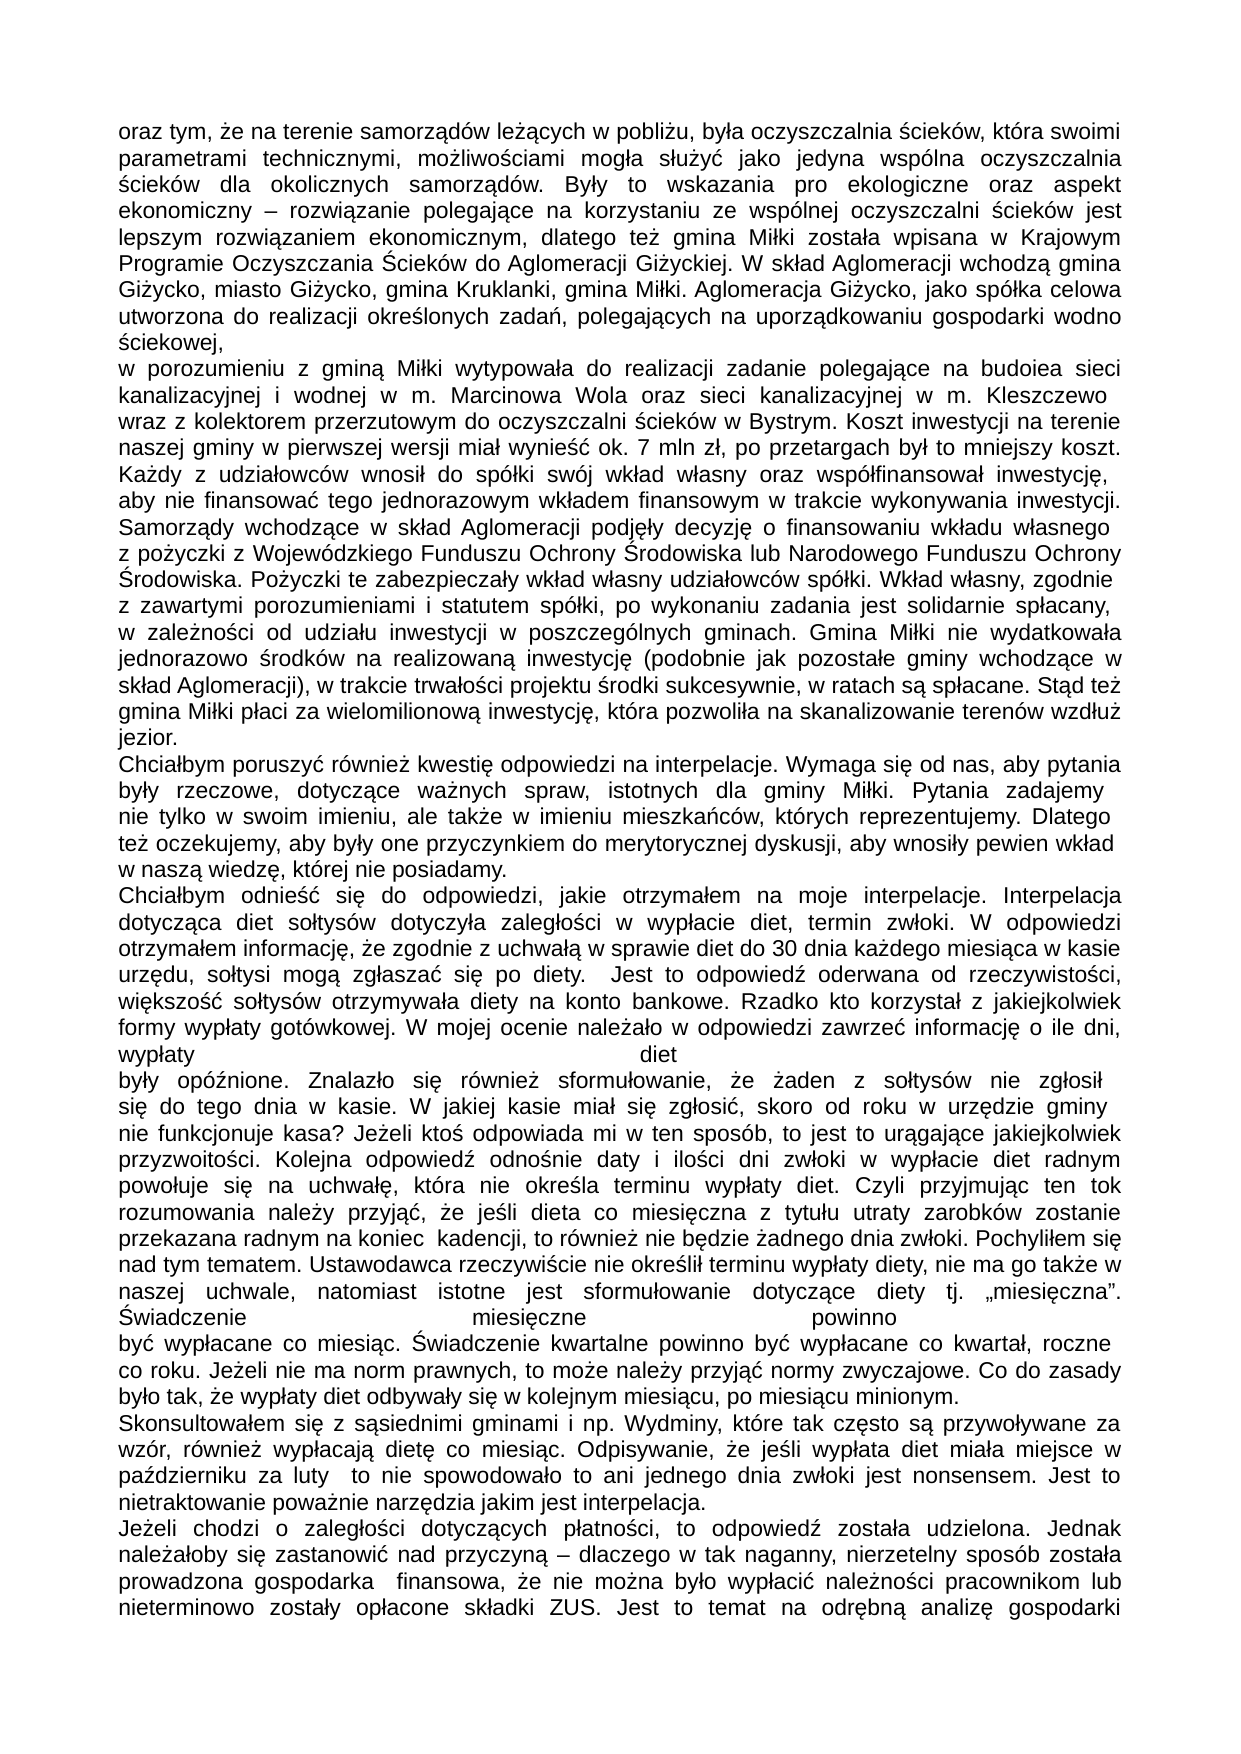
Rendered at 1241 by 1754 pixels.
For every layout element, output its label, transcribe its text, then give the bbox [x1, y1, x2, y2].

text Skonsultowałem się z sąsiednimi gminami i np. Wydminy, które tak często są przywoływane za wzór, również wypłacają dietę co miesiąc. Odpisywanie, że jeśli wypłata diet miała miejsce w październiku za luty to nie spowodowało to ani jednego dnia zwłoki jest nonsensem. Jest to nietraktowanie poważnie narzędzia jakim jest interpelacja. [118, 1409, 1122, 1515]
text Chciałbym poruszyć również kwestię odpowiedzi na interpelacje. Wymaga się od nas, aby pytania były rzeczowe, dotyczące ważnych spraw, istotnych dla gminy Miłki. Pytania zadajemy nie tylko w swoim imieniu, ale także w imieniu mieszkańców, których reprezentujemy. Dlatego też oczekujemy, aby były one przyczynkiem do merytorycznej dyskusji, aby wnosiły pewien wkład w naszą wiedzę, której nie posiadamy. [118, 751, 1122, 882]
text Jeżeli chodzi o zaległości dotyczących płatności, to odpowiedź została udzielona. Jednak należałoby się zastanowić nad przyczyną – dlaczego w tak naganny, nierzetelny sposób została prowadzona gospodarka finansowa, że nie można było wypłacić należności pracownikom lub nieterminowo zostały opłacone składki ZUS. Jest to temat na odrębną analizę gospodarki [118, 1515, 1122, 1620]
text oraz tym, że na terenie samorządów leżących w pobliżu, była oczyszczalnia ścieków, która swoimi parametrami technicznymi, możliwościami mogła służyć jako jedyna wspólna oczyszczalnia ścieków dla okolicznych samorządów. Były to wskazania pro ekologiczne oraz aspekt ekonomiczny – rozwiązanie polegające na korzystaniu ze wspólnej oczyszczalni ścieków jest lepszym rozwiązaniem ekonomicznym, dlatego też gmina Miłki została wpisana w Krajowym Programie Oczyszczania Ścieków do Aglomeracji Giżyckiej. W skład Aglomeracji wchodzą gmina Giżycko, miasto Giżycko, gmina Kruklanki, gmina Miłki. Aglomeracja Giżycko, jako spółka celowa utworzona do realizacji określonych zadań, polegających na uporządkowaniu gospodarki wodno ściekowej, w porozumieniu z gminą Miłki wytypowała do realizacji zadanie polegające na budoiea sieci kanalizacyjnej i wodnej w m. Marcinowa Wola oraz sieci kanalizacyjnej w m. Kleszczewo wraz z kolektorem przerzutowym do oczyszczalni ścieków w Bystrym. Koszt inwestycji na terenie naszej gminy w pierwszej wersji miał wynieść ok. 7 mln zł, po przetargach był to mniejszy koszt. Każdy z udziałowców wnosił do spółki swój wkład własny oraz współfinansował inwestycję, aby nie finansować tego jednorazowym wkładem finansowym w trakcie wykonywania inwestycji. Samorządy wchodzące w skład Aglomeracji podjęły decyzję o finansowaniu wkładu własnego z pożyczki z Wojewódzkiego Funduszu Ochrony Środowiska lub Narodowego Funduszu Ochrony Środowiska. Pożyczki te zabezpieczały wkład własny udziałowców spółki. Wkład własny, zgodnie z zawartymi porozumieniami i statutem spółki, po wykonaniu zadania jest solidarnie spłacany, w zależności od udziału inwestycji w poszczególnych gminach. Gmina Miłki nie wydatkowała jednorazowo środków na realizowaną inwestycję (podobnie jak pozostałe gminy wchodzące w skład Aglomeracji), w trakcie trwałości projektu środki sukcesywnie, w ratach są spłacane. Stąd też gmina Miłki płaci za wielomilionową inwestycję, która pozwoliła na skanalizowanie terenów wzdłuż jezior. [118, 118, 1122, 751]
text Chciałbym odnieść się do odpowiedzi, jakie otrzymałem na moje interpelacje. Interpelacja dotycząca diet sołtysów dotyczyła zaległości w wypłacie diet, termin zwłoki. W odpowiedzi otrzymałem informację, że zgodnie z uchwałą w sprawie diet do 30 dnia każdego miesiąca w kasie urzędu, sołtysi mogą zgłaszać się po diety. Jest to odpowiedź oderwana od rzeczywistości, większość sołtysów otrzymywała diety na konto bankowe. Rzadko kto korzystał z jakiejkolwiek formy wypłaty gotówkowej. W mojej ocenie należało w odpowiedzi zawrzeć informację o ile dni, wypłaty diet były opóźnione. Znalazło się również sformułowanie, że żaden z sołtysów nie zgłosił się do tego dnia w kasie. W jakiej kasie miał się zgłosić, skoro od roku w urzędzie gminy nie funkcjonuje kasa? Jeżeli ktoś odpowiada mi w ten sposób, to jest to urągające jakiejkolwiek przyzwoitości. Kolejna odpowiedź odnośnie daty i ilości dni zwłoki w wypłacie diet radnym powołuje się na uchwałę, która nie określa terminu wypłaty diet. Czyli przyjmując ten tok rozumowania należy przyjąć, że jeśli dieta co miesięczna z tytułu utraty zarobków zostanie przekazana radnym na koniec kadencji, to również nie będzie żadnego dnia zwłoki. Pochyliłem się nad tym tematem. Ustawodawca rzeczywiście nie określił terminu wypłaty diety, nie ma go także w naszej uchwale, natomiast istotne jest sformułowanie dotyczące diety tj. „miesięczna”. Świadczenie miesięczne powinno być wypłacane co miesiąc. Świadczenie kwartalne powinno być wypłacane co kwartał, roczne co roku. Jeżeli nie ma norm prawnych, to może należy przyjąć normy zwyczajowe. Co do zasady było tak, że wypłaty diet odbywały się w kolejnym miesiącu, po miesiącu minionym. [118, 882, 1122, 1409]
